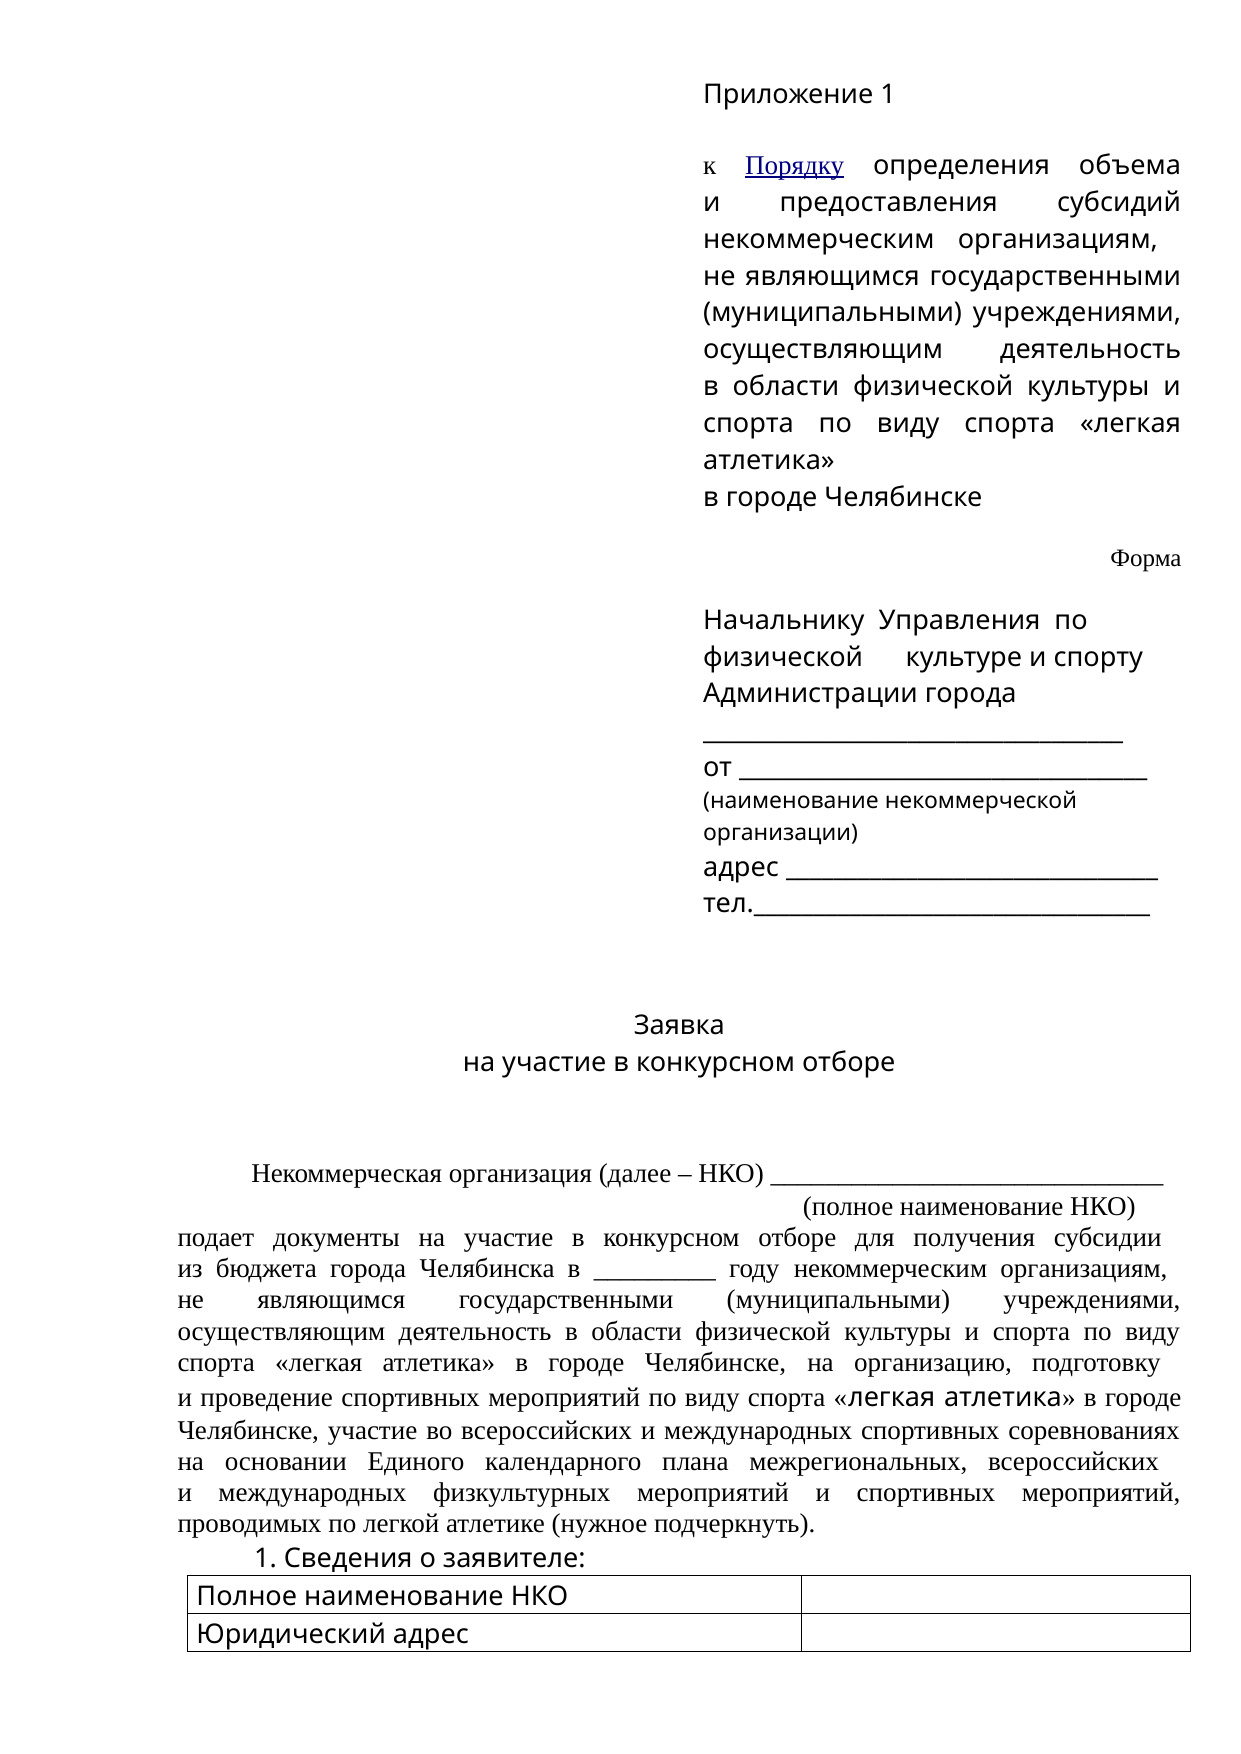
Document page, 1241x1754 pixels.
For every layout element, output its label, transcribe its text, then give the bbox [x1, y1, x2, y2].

text тел._________________________________ [703, 884, 1199, 921]
text Заявка [177, 1006, 1181, 1043]
text адрес _______________________________ [703, 847, 1205, 884]
text Начальнику Управления по физической культуре и спорту Администрации города [703, 600, 1187, 711]
table_cell [802, 1614, 1190, 1651]
text 1. Сведения о заявителе: [254, 1538, 1181, 1575]
table_header Полное наименование НКО [188, 1576, 801, 1613]
title к Порядку определения объема и предоставления субсидий некоммерческим организациям, не являющимся государственными (муниципальными) учреждениями, осуществляющим деятельность в области физической культуры и спорта по виду спорта «легкая атлетика» в городе Челябинске [703, 145, 1181, 514]
text на участие в конкурсном отборе [177, 1043, 1181, 1079]
text ___________________________________ [703, 711, 1181, 748]
table_cell Юридический адрес [188, 1614, 801, 1651]
text (полное наименование НКО) [177, 1190, 1181, 1221]
text от __________________________________ (наименование некоммерческой организации) [703, 748, 1205, 847]
text Некоммерческая организация (далее – НКО) _____________________________ [177, 1153, 1181, 1190]
text подает документы на участие в конкурсном отборе для получения субсидии из бюджета города Челябинска в _________ году некоммерческим организациям, не являющимся государственными (муниципальными) учреждениями, осуществляющим деятельность в области физической культуры и спорта по виду спорта «легкая атлетика» в городе Челябинске, на организацию, подготовку и проведение спортивных мероприятий по виду спорта «легкая атлетика» в городе Челябинске, участие во всероссийских и международных спортивных соревнованиях на основании Единого календарного плана межрегиональных, всероссийских и международных физкультурных мероприятий и спортивных мероприятий, проводимых по легкой атлетике (нужное подчеркнуть). [177, 1221, 1181, 1538]
title Приложение 1 [177, 75, 1193, 112]
text Форма [738, 543, 1181, 571]
table_header [802, 1576, 1190, 1613]
